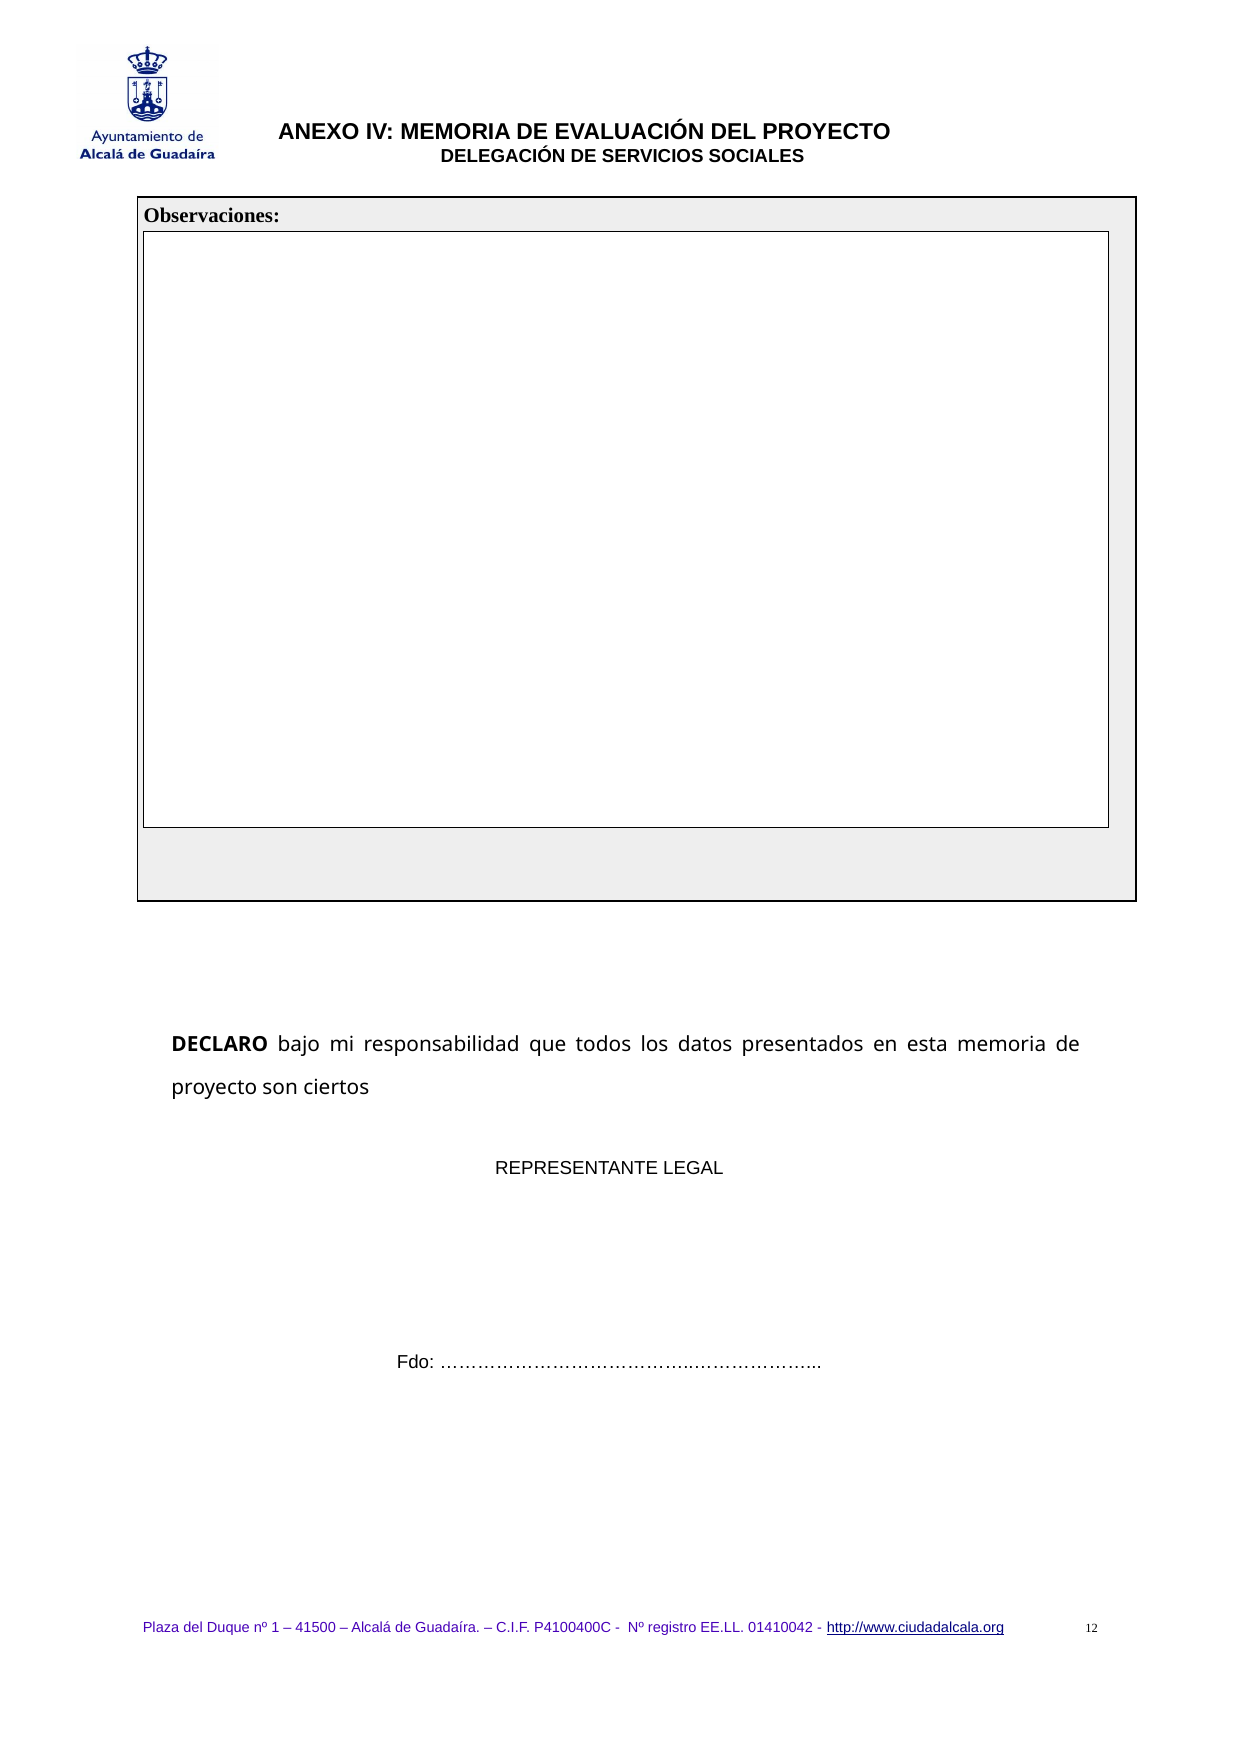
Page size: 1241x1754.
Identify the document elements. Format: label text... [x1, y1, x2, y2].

table_cell Observaciones: [138, 198, 1135, 900]
text REPRESENTANTE LEGAL [118, 1157, 1100, 1178]
text DECLARO bajo mi responsabilidad que todos los datos presentados en esta memoria de proyecto son ciertos [171, 1029, 1081, 1101]
text Fdo: …………………………………..………………... [118, 1351, 1100, 1373]
picture [76, 44, 219, 160]
